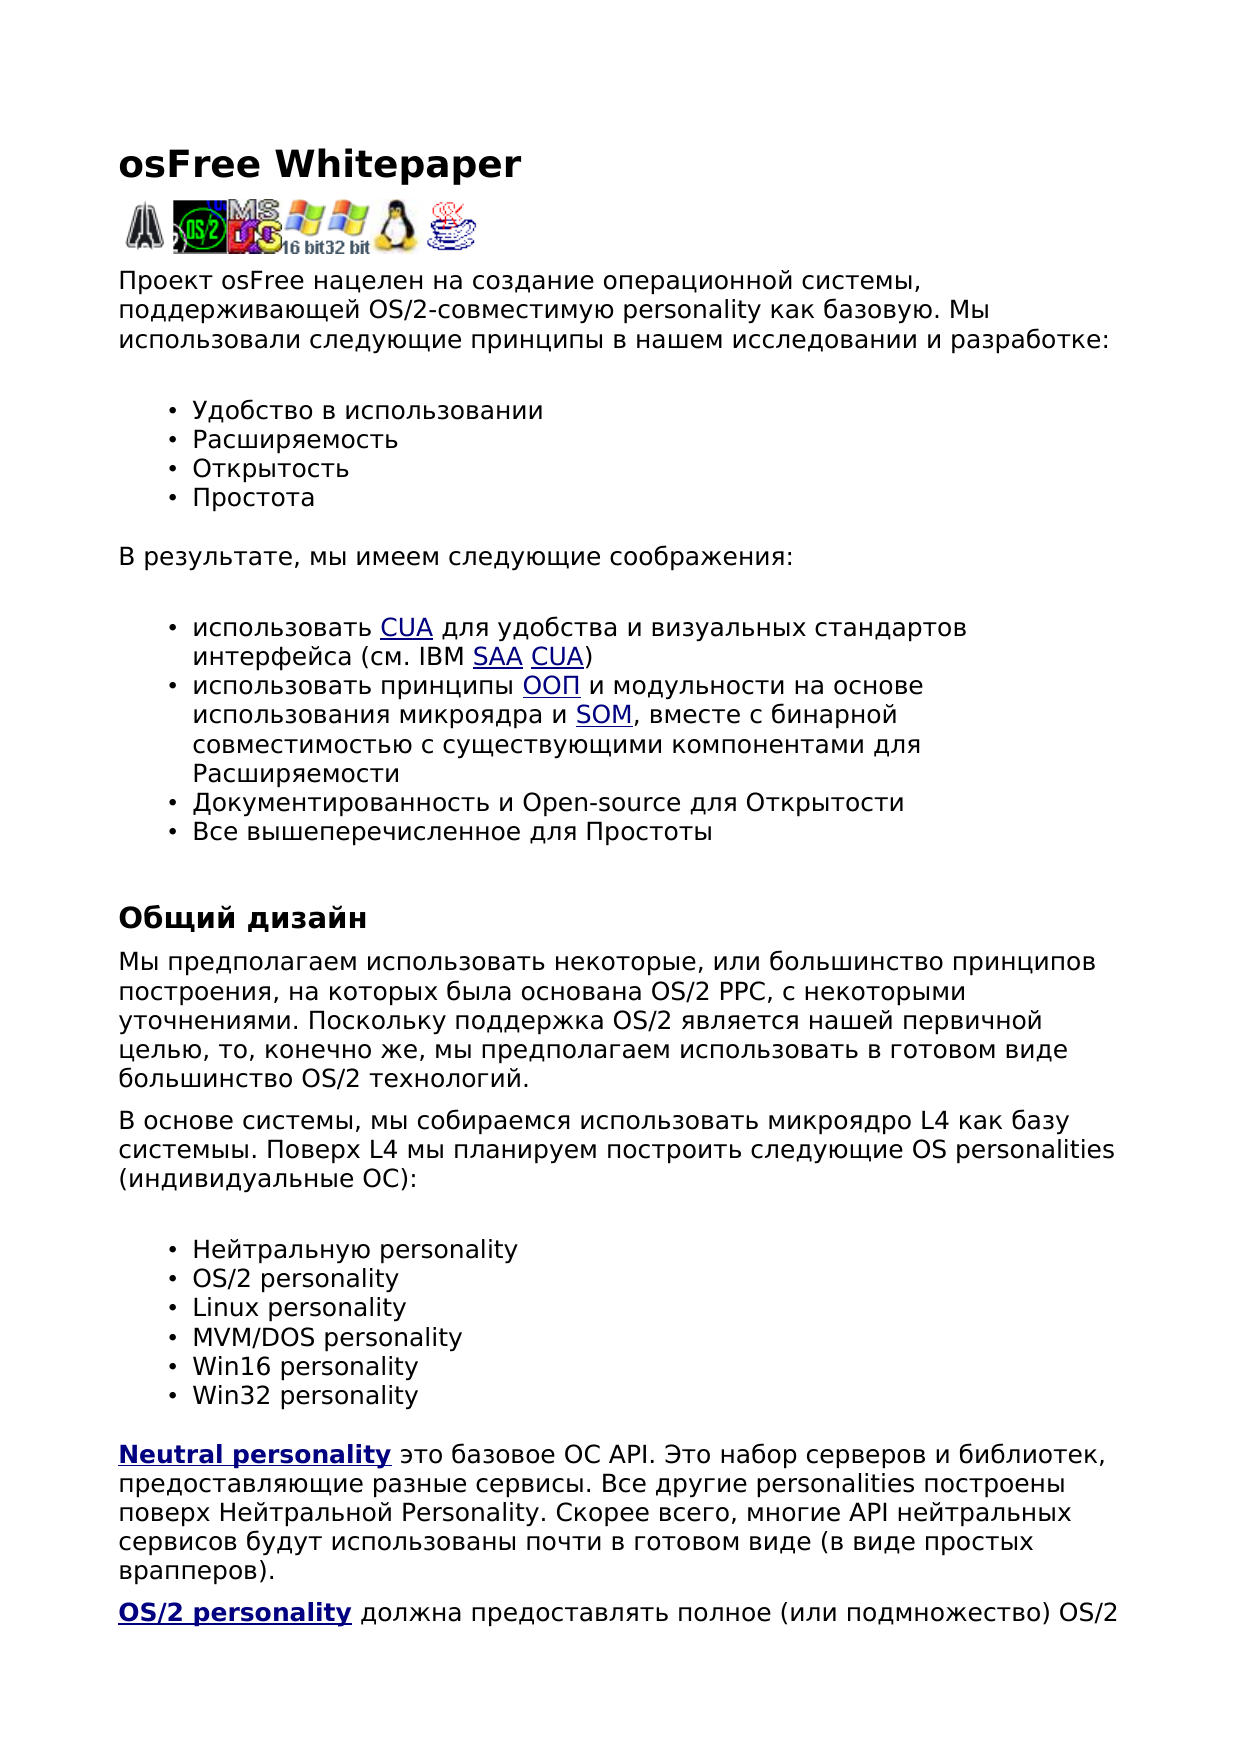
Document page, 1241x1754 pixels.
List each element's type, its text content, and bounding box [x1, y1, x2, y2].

list Win16 personality [177, 1352, 1122, 1381]
subtitle Общий дизайн [118, 901, 1122, 935]
text OS/2 personality должна предоставлять полное (или подмножество) OS/2 [118, 1598, 1122, 1627]
picture [118, 199, 479, 254]
list MVM/DOS personality [177, 1323, 1122, 1352]
list OS/2 personality [177, 1264, 1122, 1294]
list Простота [177, 483, 1122, 513]
list Все вышеперечисленное для Простоты [177, 817, 1122, 847]
list Открытость [177, 454, 1122, 483]
subtitle osFree Whitepaper [118, 143, 1122, 187]
text Neutral personality это базовое ОС API. Это набор серверов и библиотек, предоставляющие разные сервисы. Все другие personalities построены поверх Нейтральной Personality. Скорее всего, многие API нейтральных сервисов будут использованы почти в готовом виде (в виде простых врапперов). [118, 1440, 1122, 1586]
list Win32 personality [177, 1381, 1122, 1410]
list Удобство в использовании [177, 396, 1122, 425]
list использовать принципы ООП и модульности на основе использования микроядра и SOM, вместе с бинарной совместимостью с существующими компонентами для Расширяемости [177, 672, 1122, 788]
list использовать CUA для удобства и визуальных стандартов интерфейса (см. IBM SAA CUA) [177, 613, 1122, 672]
text Проект osFree нацелен на создание операционной системы, поддерживающей OS/2-совместимую personality как базовую. Мы использовали следующие принципы в нашем исследовании и разработке: [118, 266, 1122, 354]
list Linux personality [177, 1294, 1122, 1323]
list Расширяемость [177, 425, 1122, 454]
text В результате, мы имеем следующие соображения: [118, 542, 1122, 571]
text В основе системы, мы собираемся использовать микроядро L4 как базу системыы. Поверх L4 мы планируем построить следующие OS personalities (индивидуальные ОС): [118, 1106, 1122, 1193]
list Нейтральную personality [177, 1235, 1122, 1264]
text Мы предполагаем использовать некоторые, или большинство принципов построения, на которых была основана OS/2 PPC, с некоторыми уточнениями. Поскольку поддержка OS/2 является нашей первичной целью, то, конечно же, мы предполагаем использовать в готовом виде большинство OS/2 технологий. [118, 947, 1122, 1093]
list Документированность и Open-source для Открытости [177, 788, 1122, 817]
